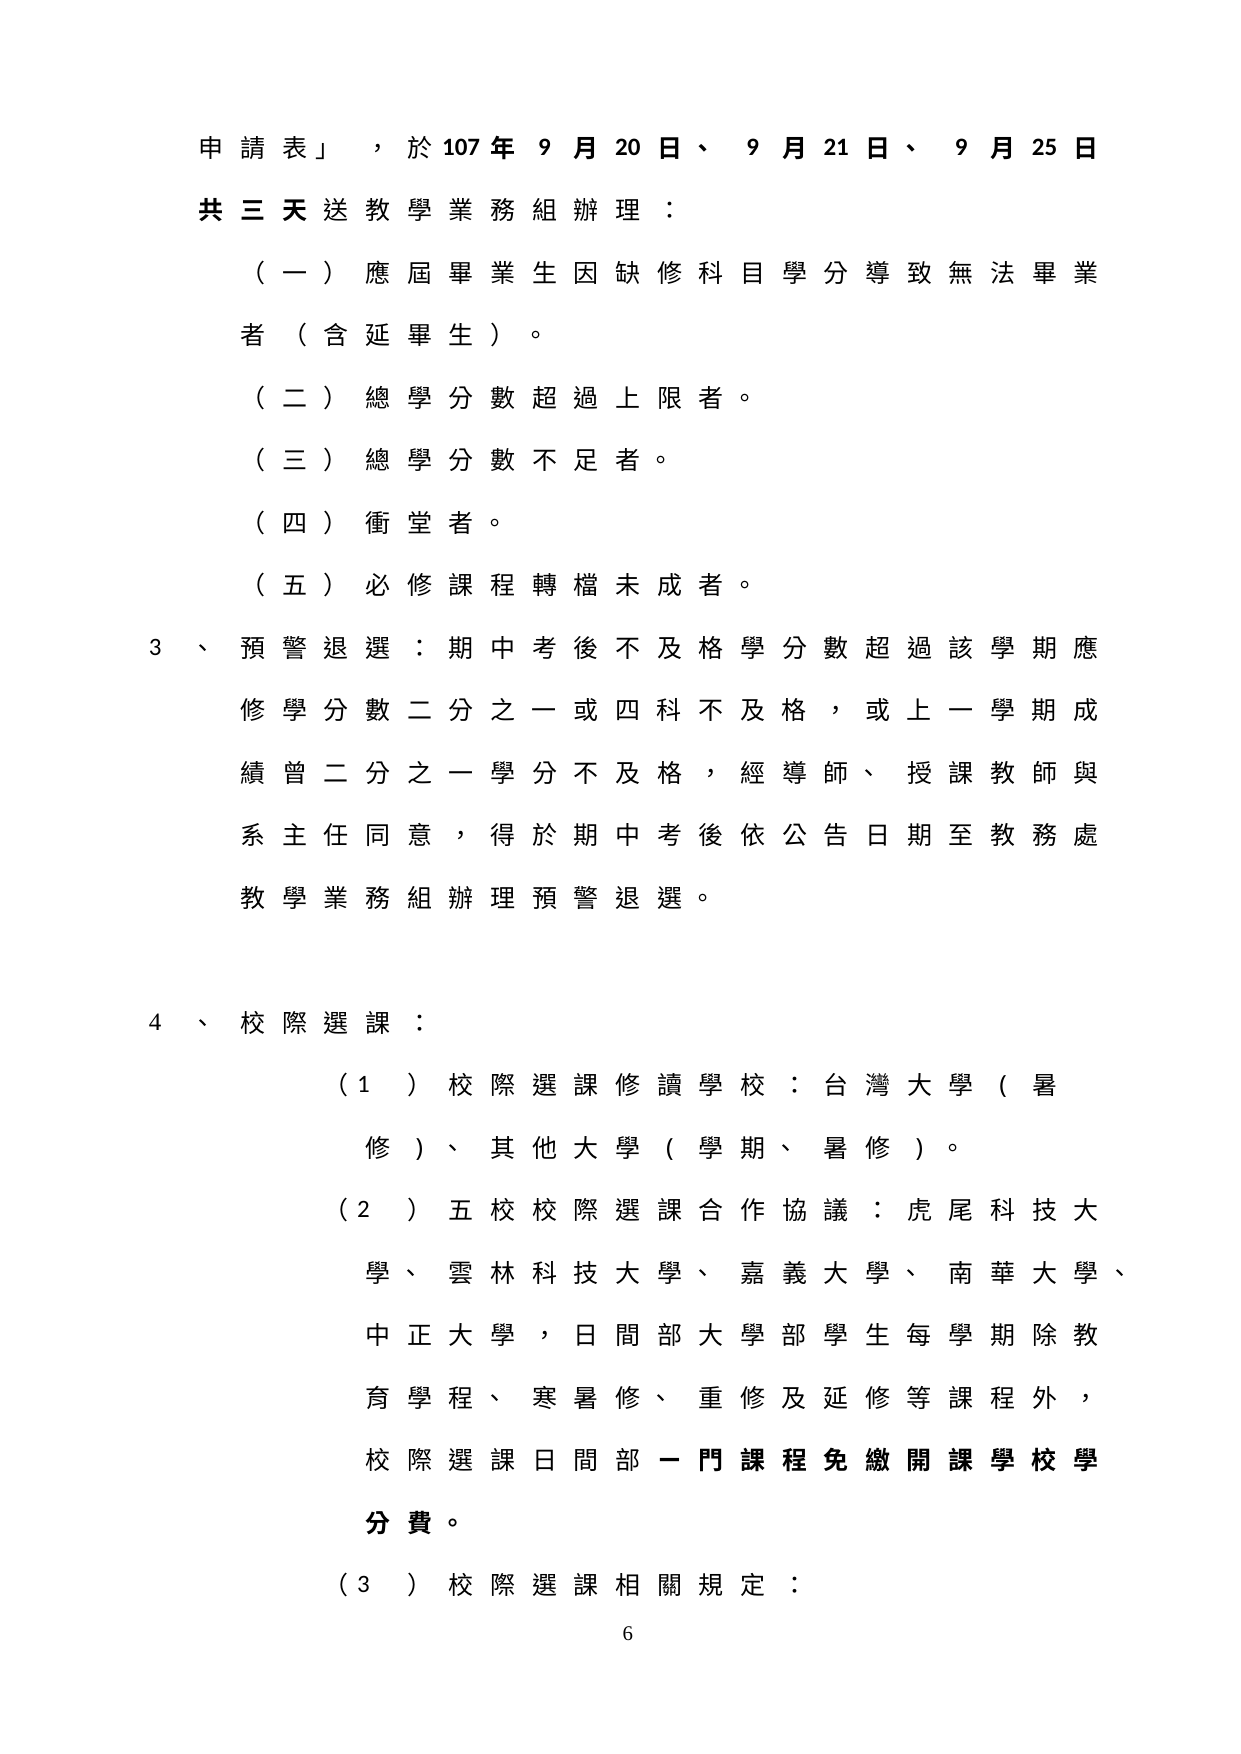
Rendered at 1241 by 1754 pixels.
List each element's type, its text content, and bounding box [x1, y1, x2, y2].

list 預警退選：期中考後不及格學分數超過該學期應修學分數二分之一或四科不及格，或上一學期成績曾二分之一學分不及格，經導師、授課教師與系主任同意，得於期中考後依公告日期至教務處教學業務組辦理預警退選。 [148, 605, 1107, 917]
list 五校校際選課合作協議：虎尾科技大學、雲林科技大學、嘉義大學、南華大學、中正大學，日間部大學部學生每學期除教育學程、寒暑修、重修及延修等課程外，校際選課日間部ㄧ門課程免繳開課學校學分費。 [287, 1167, 1107, 1542]
text （三）總學分數不足者。 [193, 417, 1107, 480]
list 校際選課相關規定： [287, 1542, 1107, 1605]
text （四）衝堂者。 [193, 480, 1107, 542]
text （五）必修課程轉檔未成者。 [193, 542, 1107, 605]
text （一）應屆畢業生因缺修科目學分導致無法畢業者（含延畢生）。 [193, 230, 1107, 355]
list 校際選課： [148, 980, 1107, 1042]
list 校際選課修讀學校：台灣大學(暑修)、其他大學(學期、暑修)。 [287, 1042, 1107, 1167]
list 申請表」，於107年9月20日、9月21日、9月25日共三天送教學業務組辦理： [148, 105, 1107, 230]
text （二）總學分數超過上限者。 [193, 355, 1107, 417]
